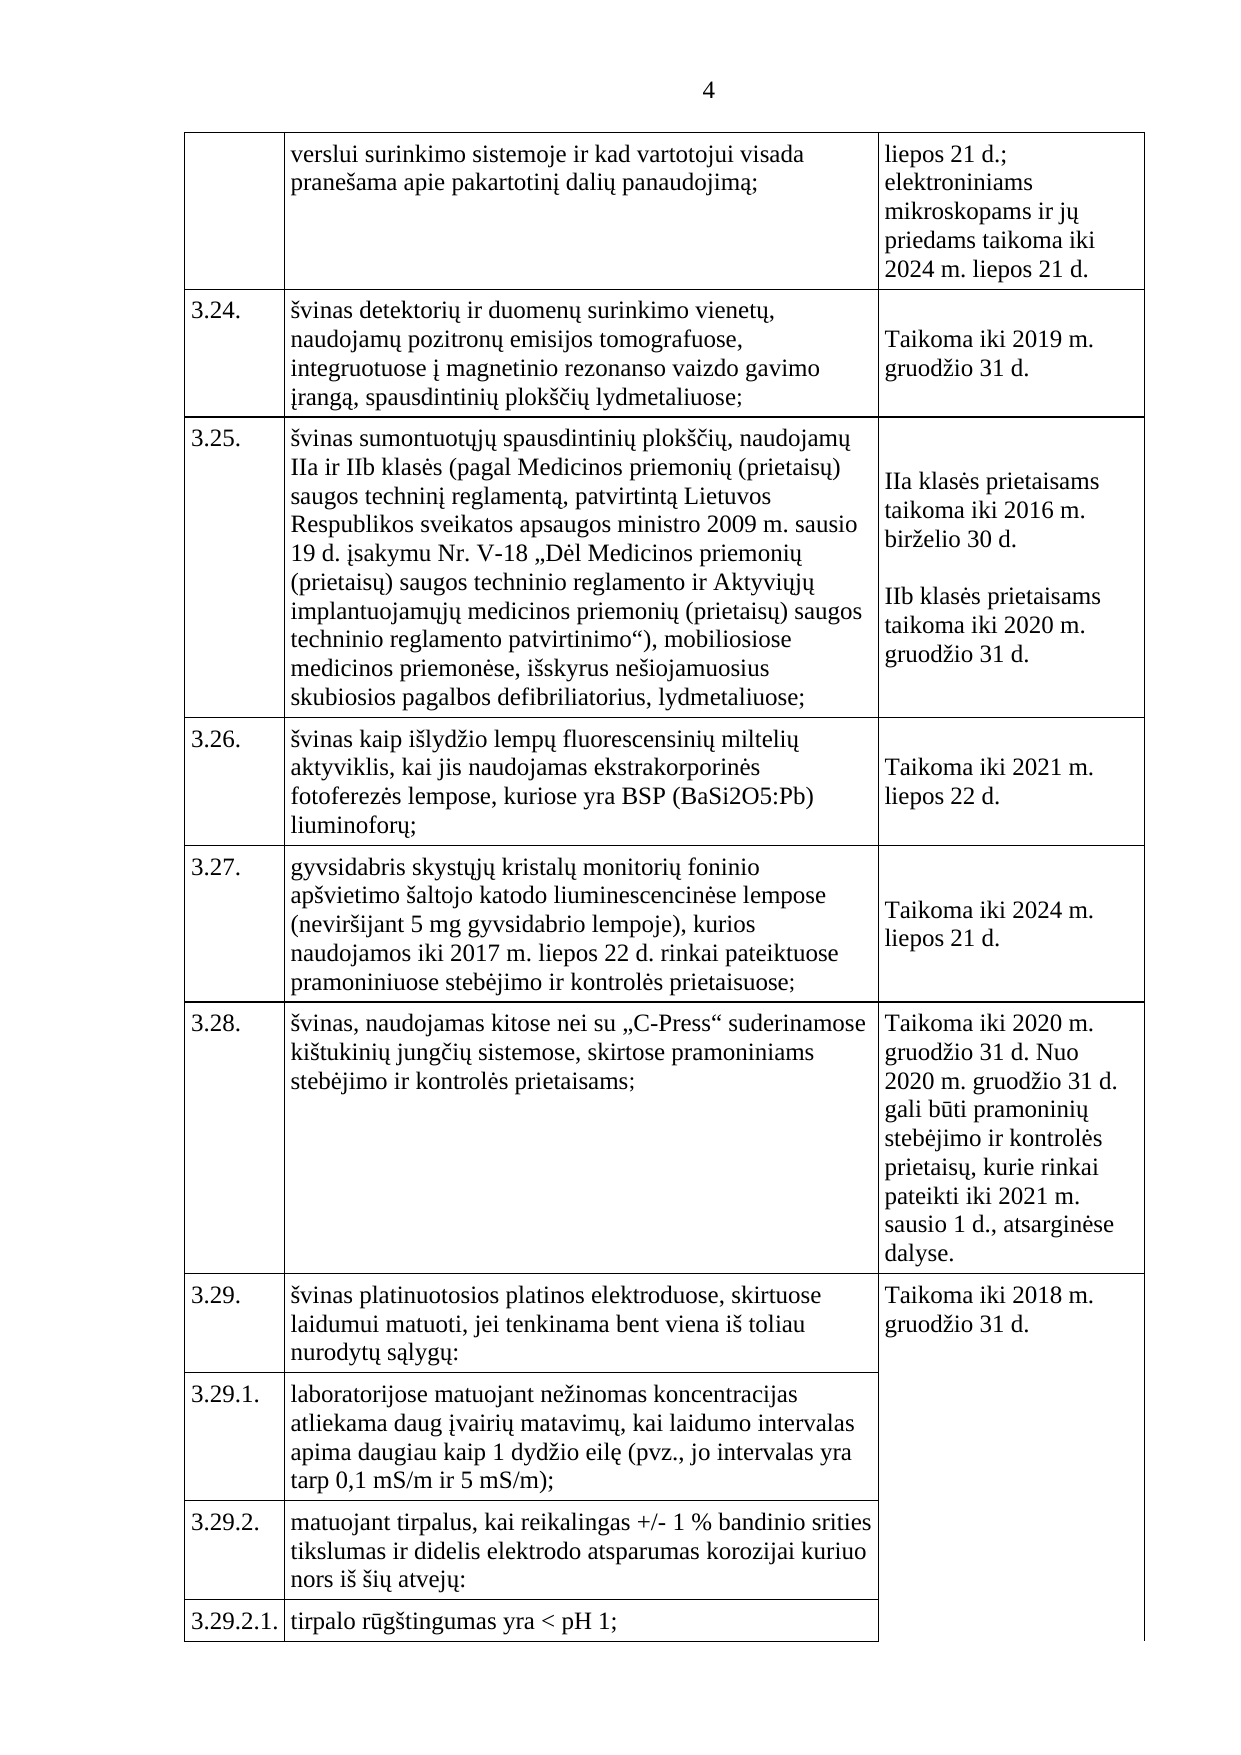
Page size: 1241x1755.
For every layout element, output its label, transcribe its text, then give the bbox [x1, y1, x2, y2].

table_cell laboratorijose matuojant nežinomas koncentracijas atliekama daug įvairių matavimų, kai laidumo intervalas apima daugiau kaip 1 dydžio eilę (pvz., jo intervalas yra tarp 0,1 mS/m ir 5 mS/m); [285, 1373, 878, 1500]
table_cell švinas kaip išlydžio lempų fluorescensinių miltelių aktyviklis, kai jis naudojamas ekstrakorporinės fotoferezės lempose, kuriose yra BSP (BaSi2O5:Pb) liuminoforų; [285, 718, 878, 845]
table_cell [185, 133, 284, 288]
table_cell švinas platinuotosios platinos elektroduose, skirtuose laidumui matuoti, jei tenkinama bent viena iš toliau nurodytų sąlygų: [285, 1274, 878, 1372]
table_cell Taikoma iki 2024 m. liepos 21 d. [879, 846, 1144, 1001]
table_cell 3.29. [185, 1274, 284, 1372]
table_cell Taikoma iki 2020 m. gruodžio 31 d. Nuo 2020 m. gruodžio 31 d. gali būti pramoninių stebėjimo ir kontrolės prietaisų, kurie rinkai pateikti iki 2021 m. sausio 1 d., atsarginėse dalyse. [879, 1003, 1144, 1273]
table_cell Taikoma iki 2019 m. gruodžio 31 d. [879, 290, 1144, 416]
table_cell 3.29.2. [185, 1501, 284, 1599]
table_cell 3.27. [185, 846, 284, 1001]
table_cell gyvsidabris skystųjų kristalų monitorių foninio apšvietimo šaltojo katodo liuminescencinėse lempose (neviršijant 5 mg gyvsidabrio lempoje), kurios naudojamos iki 2017 m. liepos 22 d. rinkai pateiktuose pramoniniuose stebėjimo ir kontrolės prietaisuose; [285, 846, 878, 1001]
table_cell 3.24. [185, 290, 284, 416]
table_cell švinas detektorių ir duomenų surinkimo vienetų, naudojamų pozitronų emisijos tomografuose, integruotuose į magnetinio rezonanso vaizdo gavimo įrangą, spausdintinių plokščių lydmetaliuose; [285, 290, 878, 416]
table_cell 3.26. [185, 718, 284, 845]
table_cell Taikoma iki 2021 m. liepos 22 d. [879, 718, 1144, 845]
table_cell liepos 21 d.; elektroniniams mikroskopams ir jų priedams taikoma iki 2024 m. liepos 21 d. [879, 133, 1144, 288]
table_cell verslui surinkimo sistemoje ir kad vartotojui visada pranešama apie pakartotinį dalių panaudojimą; [285, 133, 878, 288]
table_cell 3.28. [185, 1003, 284, 1273]
table_cell 3.29.1. [185, 1373, 284, 1500]
table_cell Taikoma iki 2018 m. gruodžio 31 d. [879, 1274, 1144, 1641]
table_cell švinas sumontuotųjų spausdintinių plokščių, naudojamų IIa ir IIb klasės (pagal Medicinos priemonių (prietaisų) saugos techninį reglamentą, patvirtintą Lietuvos Respublikos sveikatos apsaugos ministro 2009 m. sausio 19 d. įsakymu Nr. V-18 „Dėl Medicinos priemonių (prietaisų) saugos techninio reglamento ir Aktyviųjų implantuojamųjų medicinos priemonių (prietaisų) saugos techninio reglamento patvirtinimo“), mobiliosiose medicinos priemonėse, išskyrus nešiojamuosius skubiosios pagalbos defibriliatorius, lydmetaliuose; [285, 418, 878, 717]
table_cell IIa klasės prietaisams taikoma iki 2016 m. birželio 30 d. IIb klasės prietaisams taikoma iki 2020 m. gruodžio 31 d. [879, 418, 1144, 717]
table_cell 3.29.2.1. [185, 1600, 284, 1641]
table_cell švinas, naudojamas kitose nei su „C-Press“ suderinamose kištukinių jungčių sistemose, skirtose pramoniniams stebėjimo ir kontrolės prietaisams; [285, 1003, 878, 1273]
table_cell tirpalo rūgštingumas yra < pH 1; [285, 1600, 878, 1641]
table_cell matuojant tirpalus, kai reikalingas +/- 1 % bandinio srities tikslumas ir didelis elektrodo atsparumas korozijai kuriuo nors iš šių atvejų: [285, 1501, 878, 1599]
table_cell 3.25. [185, 418, 284, 717]
